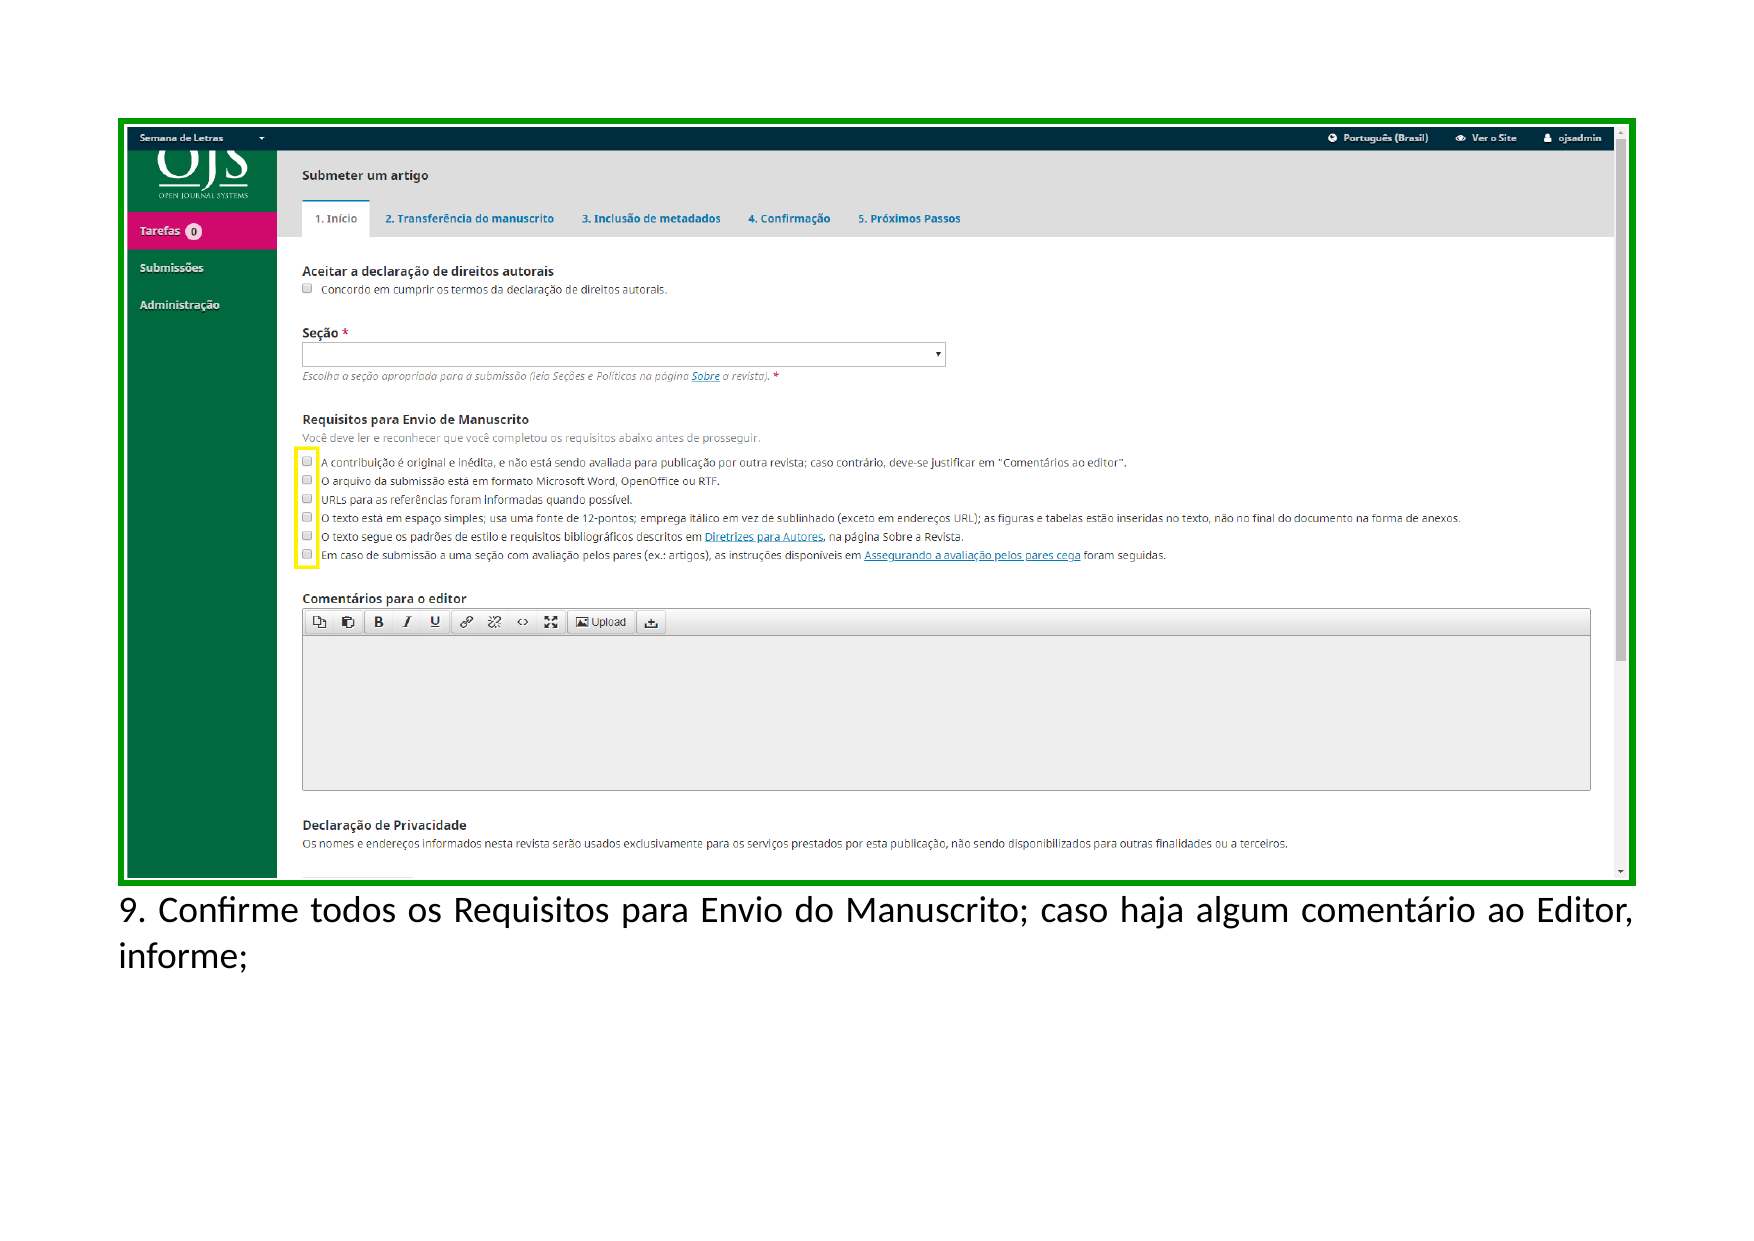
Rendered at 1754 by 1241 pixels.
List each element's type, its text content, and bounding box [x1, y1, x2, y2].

picture [1396, 134, 1413, 142]
text [124, 124, 1629, 880]
picture [1545, 134, 1551, 143]
text 9. Confirme todos os Requisitos para Envio do Manuscrito; caso haja algum comentário ao Editor, informe; [118, 886, 1636, 978]
picture [1365, 138, 1391, 144]
picture [199, 137, 207, 142]
picture [127, 127, 1627, 878]
picture [1345, 135, 1358, 142]
picture [1573, 135, 1582, 142]
picture [1329, 134, 1336, 143]
picture [141, 135, 176, 142]
